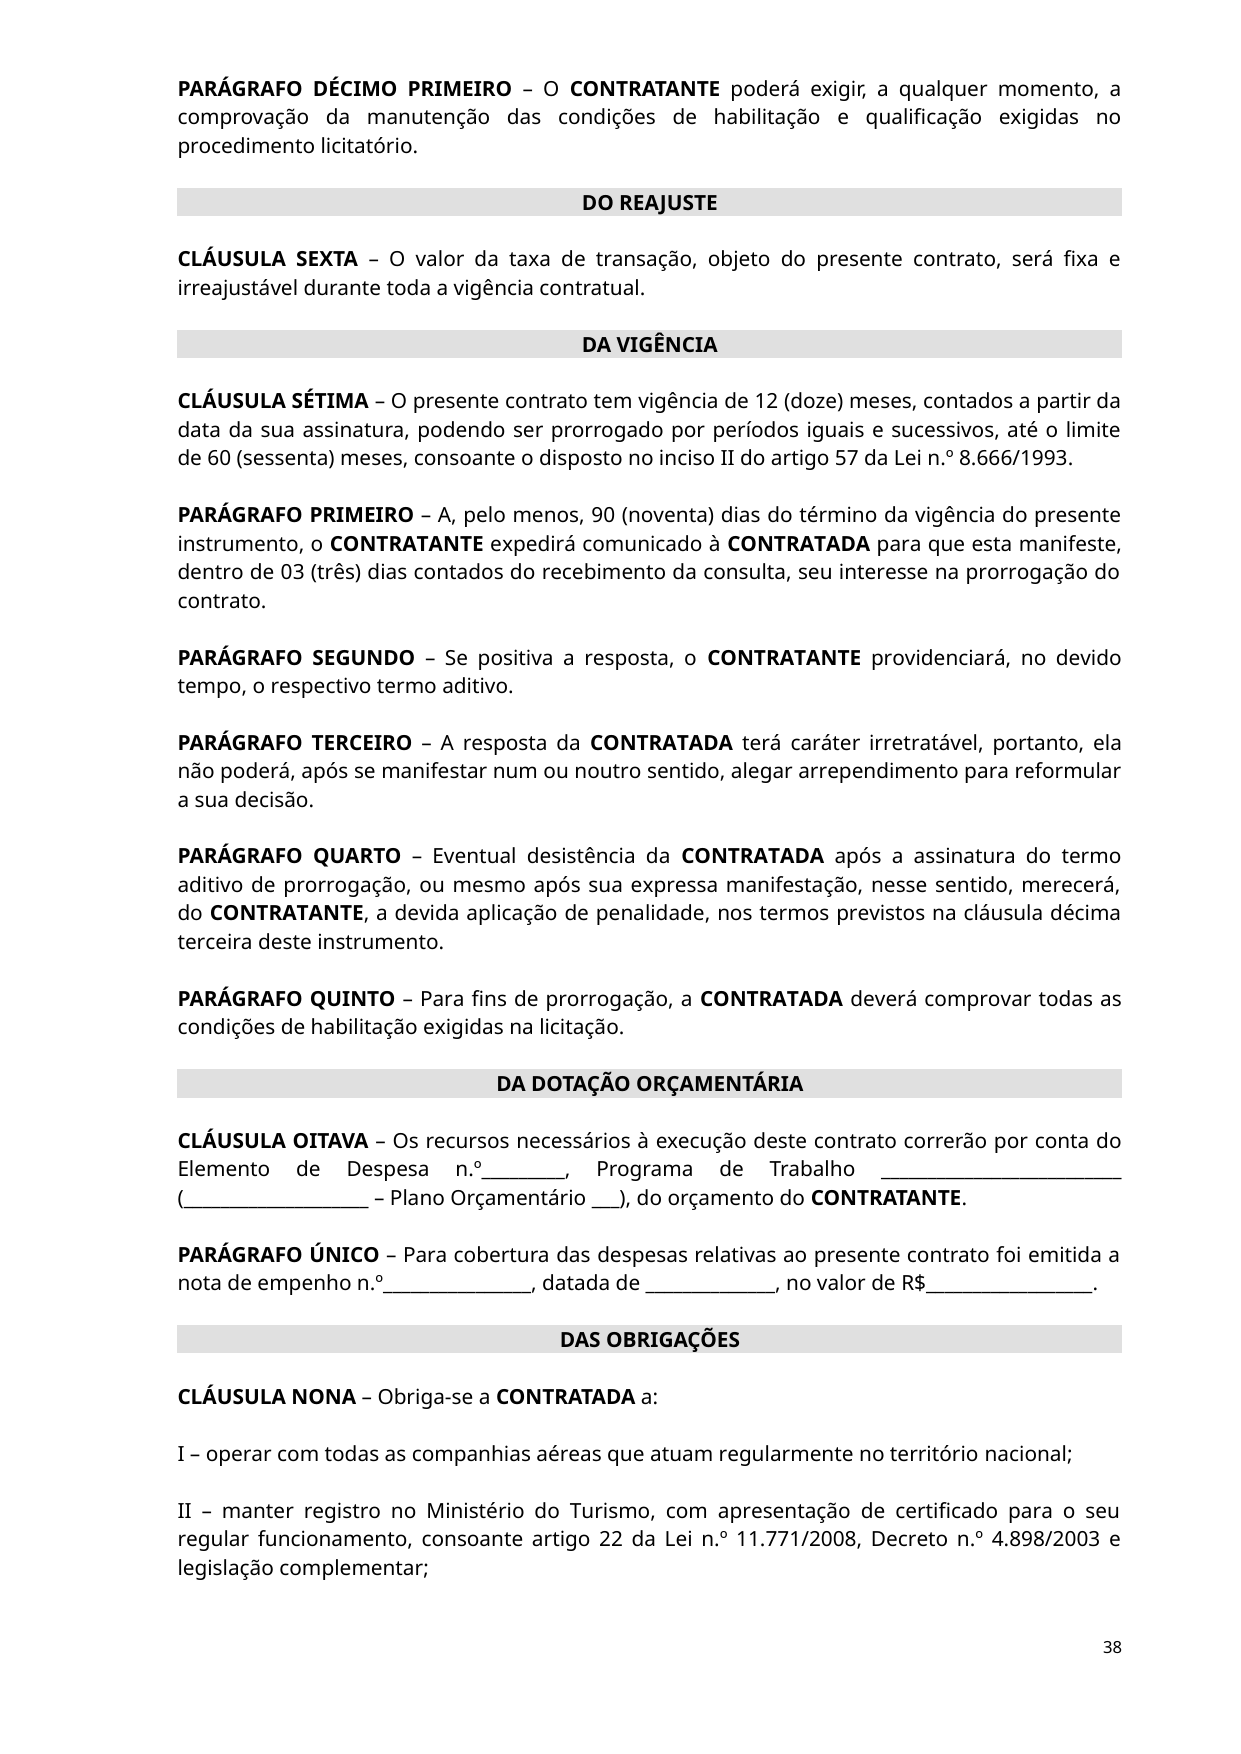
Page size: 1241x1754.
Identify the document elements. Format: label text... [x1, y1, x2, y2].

text II – manter registro no Ministério do Turismo, com apresentação de certificado para o seu regular funcionamento, consoante artigo 22 da Lei n.º 11.771/2008, Decreto n.º 4.898/2003 e legislação complementar; [177, 1496, 1122, 1581]
text DA VIGÊNCIA [177, 330, 1122, 358]
text PARÁGRAFO DÉCIMO PRIMEIRO – O CONTRATANTE poderá exigir, a qualquer momento, a comprovação da manutenção das condições de habilitação e qualificação exigidas no procedimento licitatório. [177, 74, 1122, 159]
text I – operar com todas as companhias aéreas que atuam regularmente no território nacional; [177, 1439, 1122, 1467]
text CLÁUSULA NONA – Obriga-se a CONTRATADA a: [177, 1382, 1122, 1410]
text CLÁUSULA SÉTIMA – O presente contrato tem vigência de 12 (doze) meses, contados a partir da data da sua assinatura, podendo ser prorrogado por períodos iguais e sucessivos, até o limite de 60 (sessenta) meses, consoante o disposto no inciso II do artigo 57 da Lei n.º 8.666/1993. [177, 387, 1122, 472]
text DAS OBRIGAÇÕES [177, 1325, 1122, 1353]
text CLÁUSULA SEXTA – O valor da taxa de transação, objeto do presente contrato, será fixa e irreajustável durante toda a vigência contratual. [177, 244, 1122, 301]
text DO REAJUSTE [177, 188, 1122, 216]
text PARÁGRAFO QUINTO – Para fins de prorrogação, a CONTRATADA deverá comprovar todas as condições de habilitação exigidas na licitação. [177, 984, 1122, 1041]
text PARÁGRAFO SEGUNDO – Se positiva a resposta, o CONTRATANTE providenciará, no devido tempo, o respectivo termo aditivo. [177, 643, 1122, 699]
text CLÁUSULA OITAVA – Os recursos necessários à execução deste contrato correrão por conta do Elemento de Despesa n.º_________, Programa de Trabalho __________________________ (____________________ – Plano Orçamentário ___), do orçamento do CONTRATANTE. [177, 1126, 1122, 1211]
text PARÁGRAFO PRIMEIRO – A, pelo menos, 90 (noventa) dias do término da vigência do presente instrumento, o CONTRATANTE expedirá comunicado à CONTRATADA para que esta manifeste, dentro de 03 (três) dias contados do recebimento da consulta, seu interesse na prorrogação do contrato. [177, 500, 1122, 614]
text DA DOTAÇÃO ORÇAMENTÁRIA [177, 1069, 1122, 1098]
text PARÁGRAFO QUARTO – Eventual desistência da CONTRATADA após a assinatura do termo aditivo de prorrogação, ou mesmo após sua expressa manifestação, nesse sentido, merecerá, do CONTRATANTE, a devida aplicação de penalidade, nos termos previstos na cláusula décima terceira deste instrumento. [177, 842, 1122, 955]
text PARÁGRAFO TERCEIRO – A resposta da CONTRATADA terá caráter irretratável, portanto, ela não poderá, após se manifestar num ou noutro sentido, alegar arrependimento para reformular a sua decisão. [177, 728, 1122, 813]
text PARÁGRAFO ÚNICO – Para cobertura das despesas relativas ao presente contrato foi emitida a nota de empenho n.º________________, datada de ______________, no valor de R$__________________. [177, 1240, 1122, 1297]
